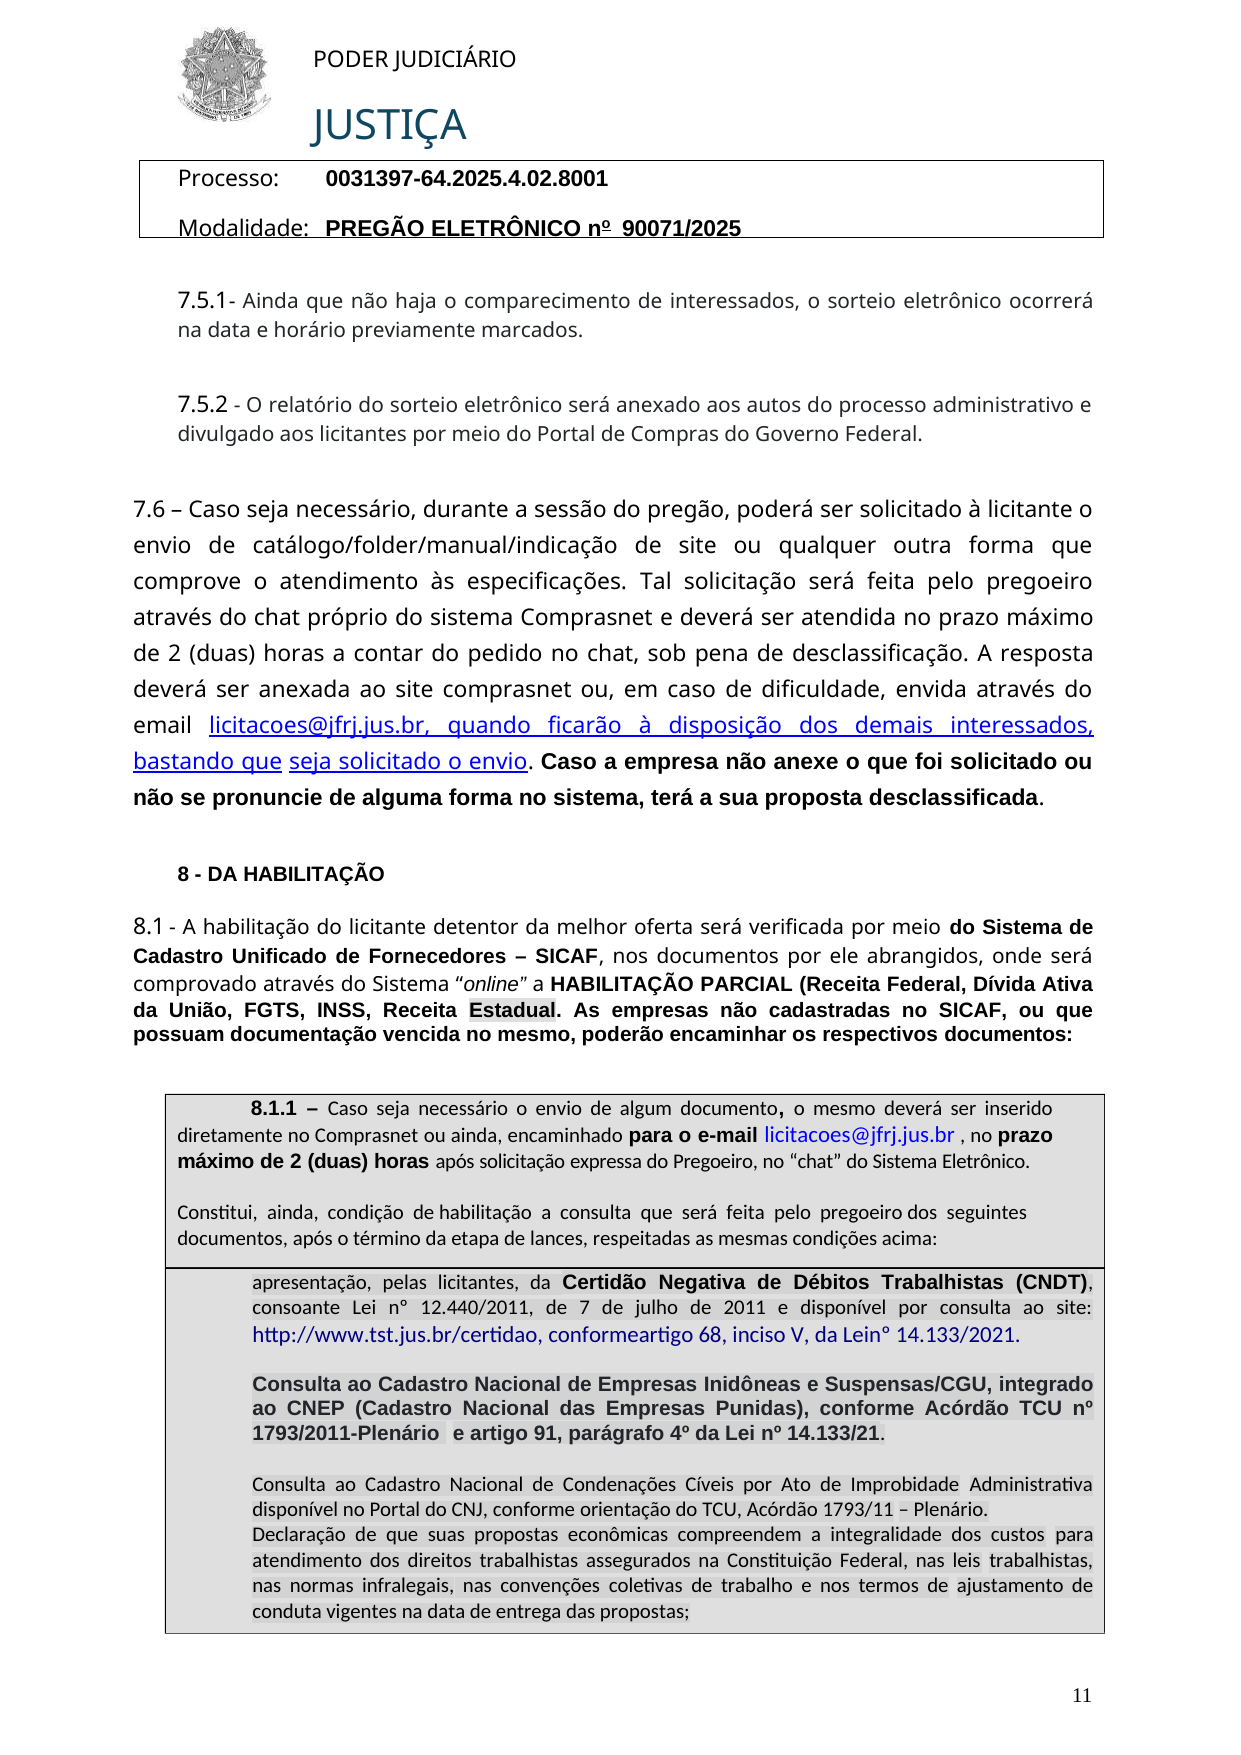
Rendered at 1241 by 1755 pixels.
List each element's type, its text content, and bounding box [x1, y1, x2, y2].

list - A habilitação do licitante detentor da melhor oferta será verificada por meio do Sistema de Cadastro Unificado de Fornecedores – SICAF, nos documentos por ele abrangidos, onde será comprovado através do Sistema “online” a HABILITAÇÃO PARCIAL (Receita Federal, Dívida Ativa da União, FGTS, INSS, Receita Estadual. As empresas não cadastradas no SICAF, ou que possuam documentação vencida no mesmo, poderão encaminhar os respectivos documentos: [133, 910, 1093, 1046]
text Processo: 0031397-64.2025.4.02.8001 [178, 162, 1103, 194]
list - O relatório do sorteio eletrônico será anexado aos autos do processo administrativo e divulgado aos licitantes por meio do Portal de Compras do Governo Federal. [177, 388, 1093, 448]
text PODER JUDICIÁRIO [313, 43, 1137, 74]
list - DA HABILITAÇÃO [177, 862, 1137, 886]
list – Caso seja necessário, durante a sessão do pregão, poderá ser solicitado à licitante o envio de catálogo/folder/manual/indicação de site ou qualquer outra forma que comprove o atendimento às especificações. Tal solicitação será feita pelo pregoeiro através do chat próprio do sistema Comprasnet e deverá ser atendida no prazo máximo de 2 (duas) horas a contar do pedido no chat, sob pena de desclassificação. A resposta deverá ser anexada ao site comprasnet ou, em caso de dificuldade, envida através do email licitacoes@jfrj.jus.br, quando ficarão à disposição dos demais interessados, bastando que seja solicitado o envio. Caso a empresa não anexe o que foi solicitado ou não se pronuncie de alguma forma no sistema, terá a sua proposta desclassificada. [133, 493, 1094, 812]
subtitle JUSTIÇA [313, 95, 1137, 152]
text Modalidade: PREGÃO ELETRÔNICO no 90071/2025 [178, 212, 1103, 237]
list - Ainda que não haja o comparecimento de interessados, o sorteio eletrônico ocorrerá na data e horário previamente marcados. [177, 284, 1093, 343]
